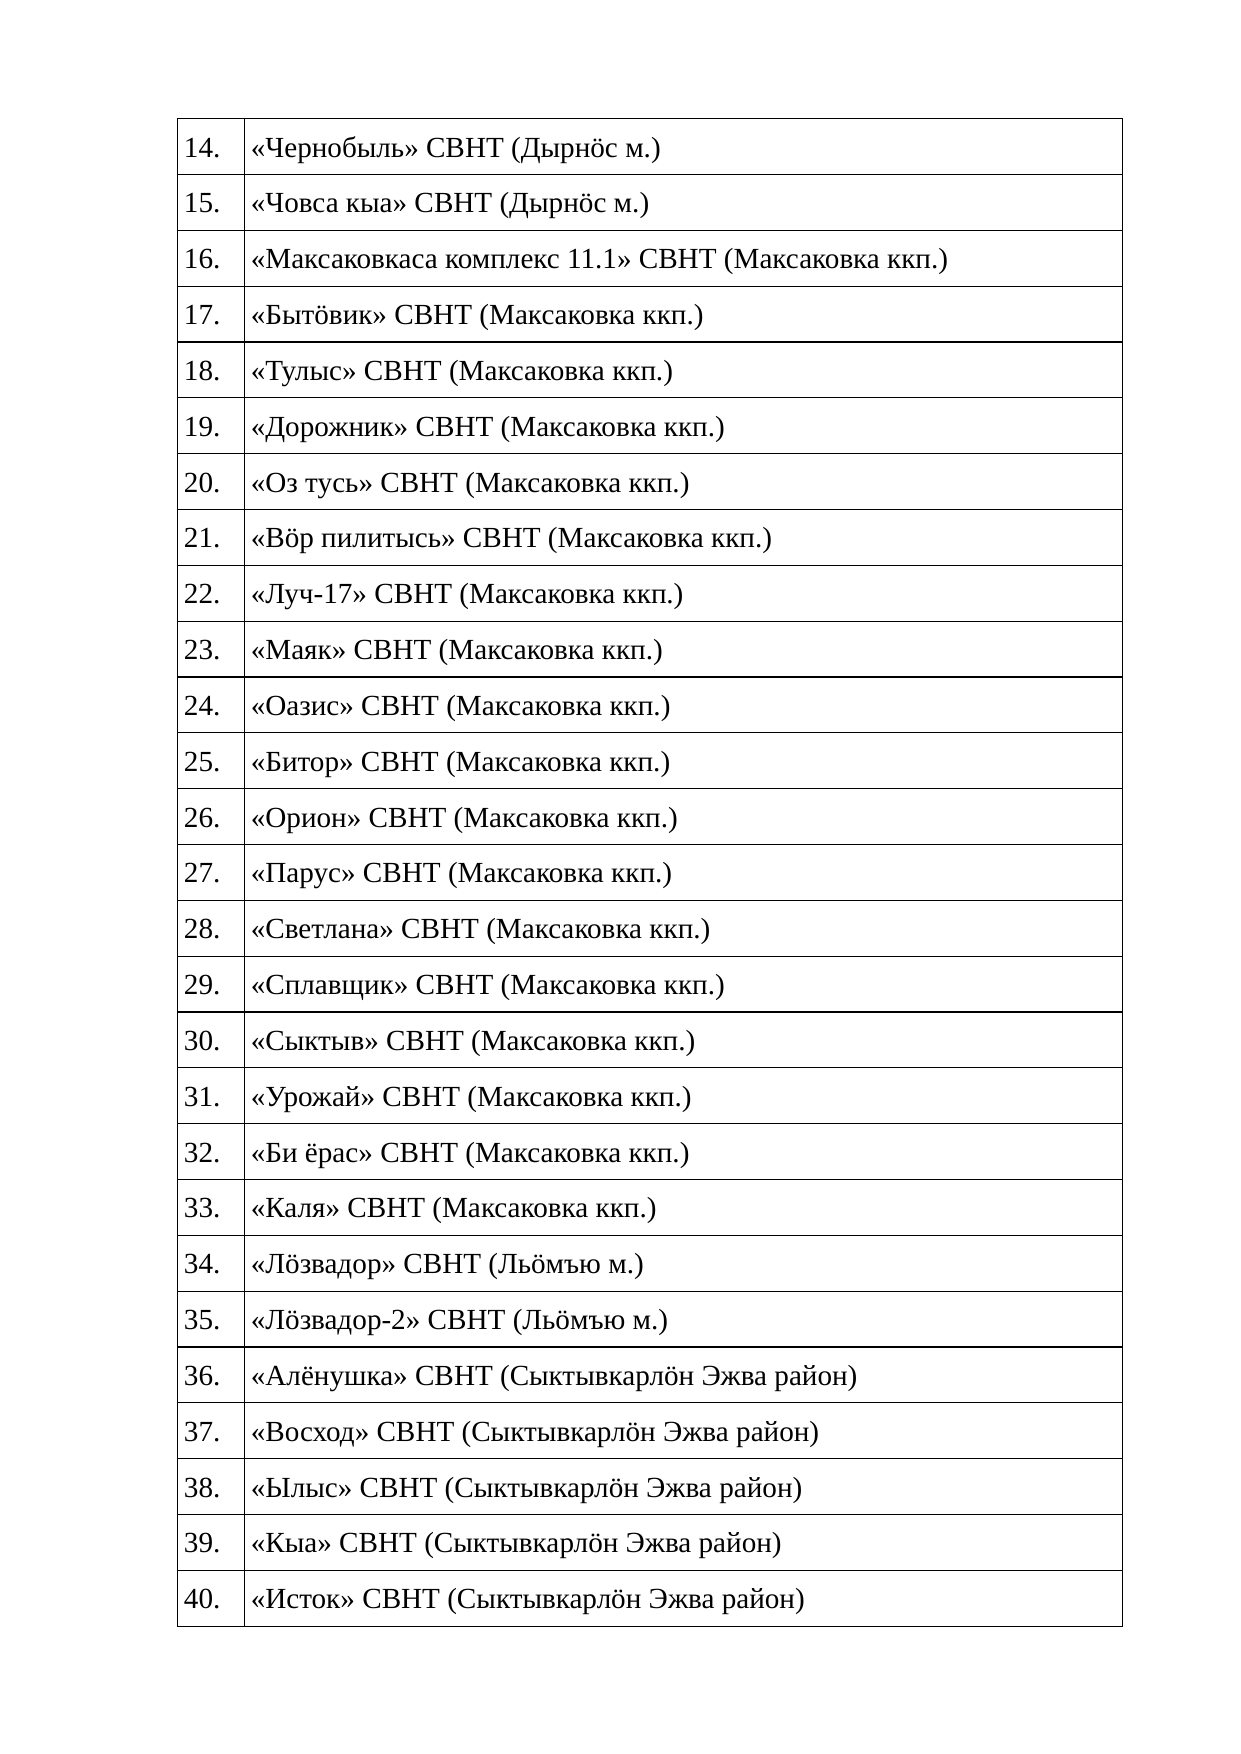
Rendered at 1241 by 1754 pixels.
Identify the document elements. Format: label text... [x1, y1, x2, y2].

table_cell «Алёнушка» СВНТ (Сыктывкарлӧн Эжва район) [245, 1348, 1122, 1402]
table_cell «Оазис» СВНТ (Максаковка ккп.) [245, 678, 1122, 732]
table_cell «Вӧр пилитысь» СВНТ (Максаковка ккп.) [245, 510, 1122, 565]
table_cell [178, 733, 244, 788]
table_cell [178, 1068, 244, 1123]
table_cell «Чернобыль» СВНТ (Дырнӧс м.) [245, 119, 1122, 174]
table_cell «Лӧзвадор» СВНТ (Льӧмъю м.) [245, 1236, 1122, 1291]
table_cell [178, 1013, 244, 1067]
table_cell [178, 454, 244, 509]
table_cell [178, 1292, 244, 1346]
table_cell «Парус» СВНТ (Максаковка ккп.) [245, 845, 1122, 900]
table_cell «Би ёрас» СВНТ (Максаковка ккп.) [245, 1124, 1122, 1179]
table_cell «Исток» СВНТ (Сыктывкарлӧн Эжва район) [245, 1571, 1122, 1626]
table_cell [178, 510, 244, 565]
table_cell [178, 957, 244, 1011]
table_cell «Лӧзвадор-2» СВНТ (Льӧмъю м.) [245, 1292, 1122, 1346]
table_cell [178, 901, 244, 956]
table_cell [178, 1124, 244, 1179]
table_cell «Оз тусь» СВНТ (Максаковка ккп.) [245, 454, 1122, 509]
table_cell [178, 1348, 244, 1402]
table_cell [178, 1571, 244, 1626]
table_cell «Бытӧвик» СВНТ (Максаковка ккп.) [245, 287, 1122, 341]
table_cell [178, 1459, 244, 1514]
table_cell «Каля» СВНТ (Максаковка ккп.) [245, 1180, 1122, 1235]
table_cell [178, 343, 244, 397]
table_cell [178, 1403, 244, 1458]
table_cell «Кыа» СВНТ (Сыктывкарлӧн Эжва район) [245, 1515, 1122, 1570]
table_cell [178, 175, 244, 230]
table_cell [178, 398, 244, 453]
table_cell «Човса кыа» СВНТ (Дырнӧс м.) [245, 175, 1122, 230]
table_cell «Дорожник» СВНТ (Максаковка ккп.) [245, 398, 1122, 453]
table_cell [178, 287, 244, 341]
table_cell «Тулыс» СВНТ (Максаковка ккп.) [245, 343, 1122, 397]
table_cell [178, 231, 244, 286]
table_cell «Урожай» СВНТ (Максаковка ккп.) [245, 1068, 1122, 1123]
table_cell [178, 566, 244, 621]
table_cell [178, 1515, 244, 1570]
table_cell [178, 1236, 244, 1291]
table_cell [178, 845, 244, 900]
table_cell [178, 678, 244, 732]
table_cell [178, 119, 244, 174]
table_cell «Сыктыв» СВНТ (Максаковка ккп.) [245, 1013, 1122, 1067]
table_cell «Восход» СВНТ (Сыктывкарлӧн Эжва район) [245, 1403, 1122, 1458]
table_cell «Луч-17» СВНТ (Максаковка ккп.) [245, 566, 1122, 621]
table_cell «Маяк» СВНТ (Максаковка ккп.) [245, 622, 1122, 676]
table_cell [178, 789, 244, 844]
table_cell «Максаковкаса комплекс 11.1» СВНТ (Максаковка ккп.) [245, 231, 1122, 286]
table_cell «Сплавщик» СВНТ (Максаковка ккп.) [245, 957, 1122, 1011]
table_cell [178, 622, 244, 676]
table_cell «Битор» СВНТ (Максаковка ккп.) [245, 733, 1122, 788]
table_cell «Светлана» СВНТ (Максаковка ккп.) [245, 901, 1122, 956]
table_cell [178, 1180, 244, 1235]
table_cell «Орион» СВНТ (Максаковка ккп.) [245, 789, 1122, 844]
table_cell «Ылыс» СВНТ (Сыктывкарлӧн Эжва район) [245, 1459, 1122, 1514]
